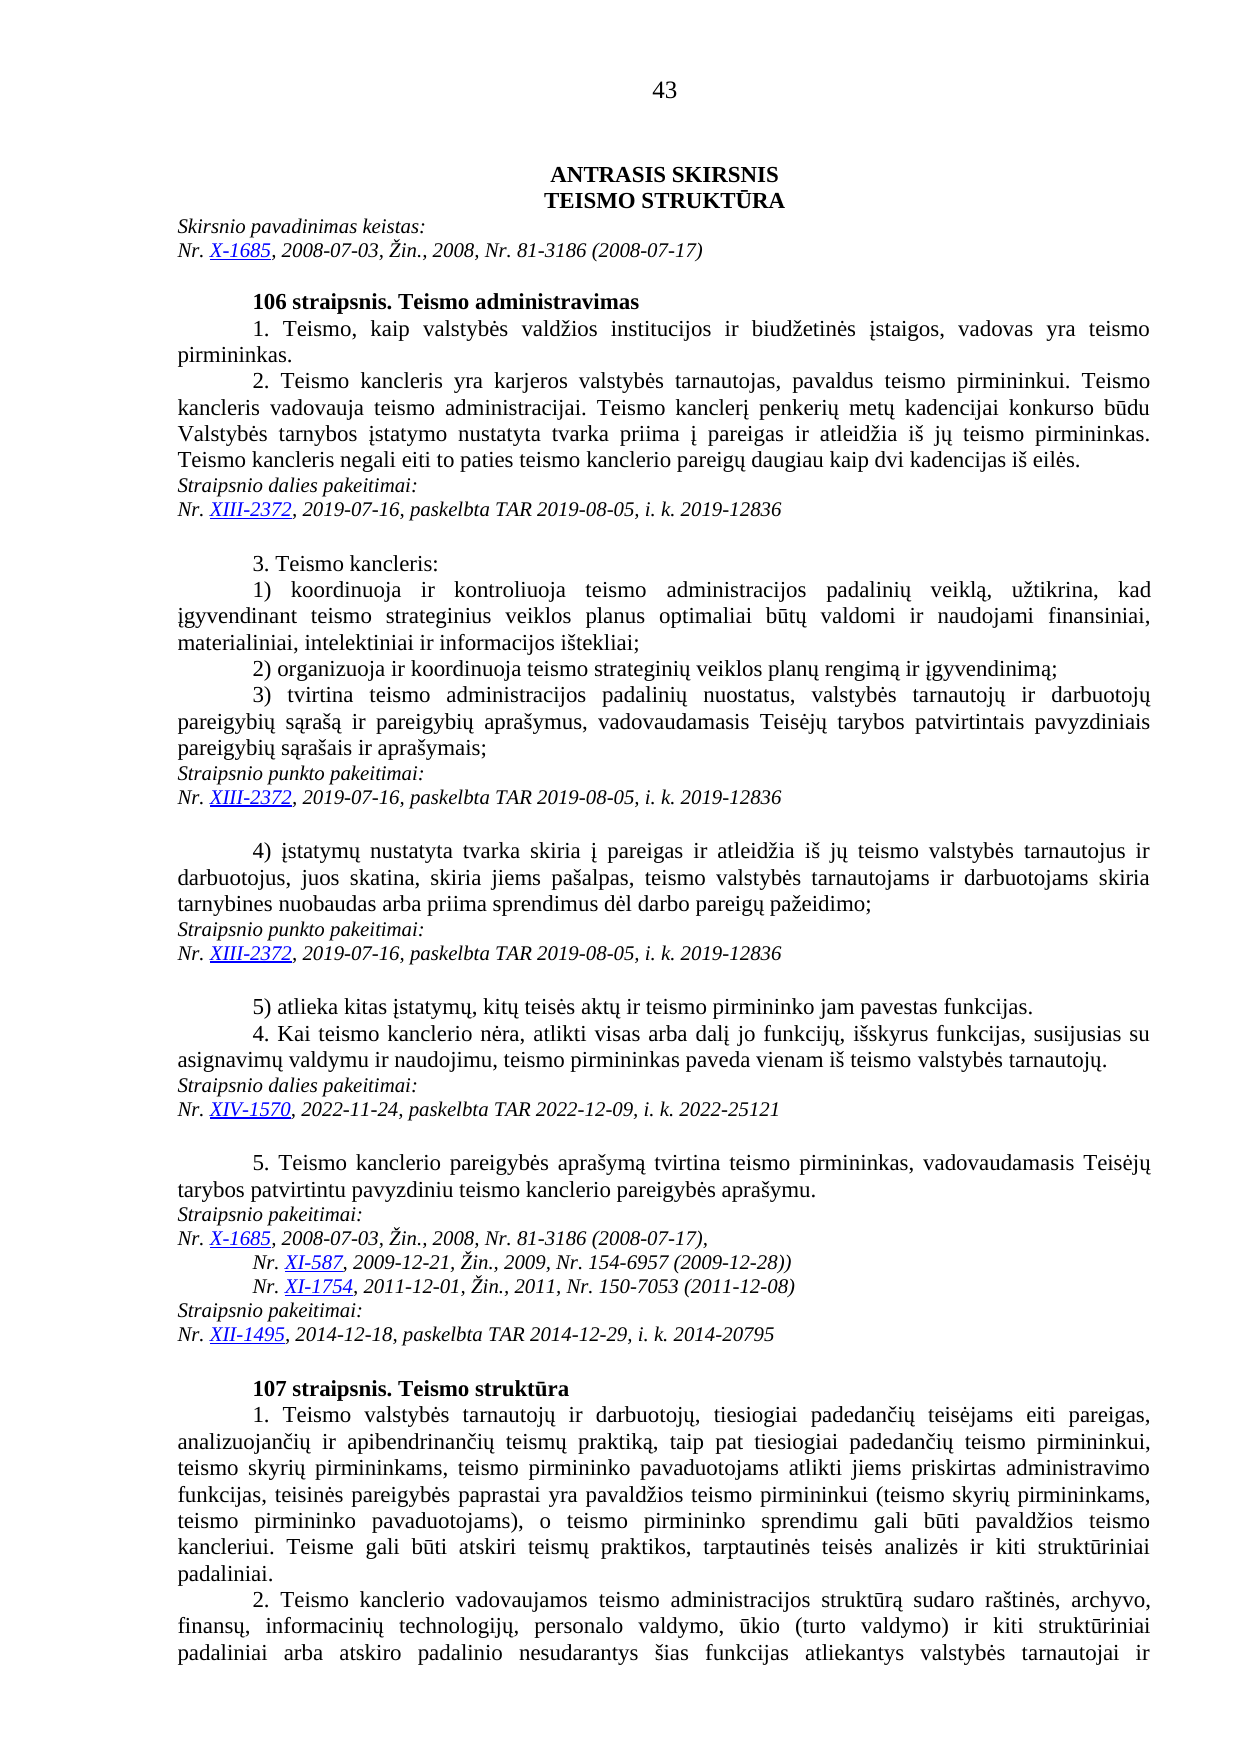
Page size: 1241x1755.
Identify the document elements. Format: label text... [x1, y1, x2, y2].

text Straipsnio dalies pakeitimai: [177, 1072, 1152, 1097]
text 4. Kai teismo kanclerio nėra, atlikti visas arba dalį jo funkcijų, išskyrus funkcijas, susijusias su asignavimų valdymu ir naudojimu, teismo pirmininkas paveda vienam iš teismo valstybės tarnautojų. [177, 1020, 1152, 1072]
text ANTRASIS SKIRSNIS [177, 161, 1152, 188]
text Nr. XIV-1570, 2022-11-24, paskelbta TAR 2022-12-09, i. k. 2022-25121 [177, 1097, 1152, 1121]
text 3) tvirtina teismo administracijos padalinių nuostatus, valstybės tarnautojų ir darbuotojų pareigybių sąrašą ir pareigybių aprašymus, vadovaudamasis Teisėjų tarybos patvirtintais pavyzdiniais pareigybių sąrašais ir aprašymais; [177, 682, 1152, 761]
text Skirsnio pavadinimas keistas: [177, 214, 1152, 238]
text 5. Teismo kanclerio pareigybės aprašymą tvirtina teismo pirmininkas, vadovaudamasis Teisėjų tarybos patvirtintu pavyzdiniu teismo kanclerio pareigybės aprašymu. [177, 1149, 1152, 1202]
text Nr. XIII-2372, 2019-07-16, paskelbta TAR 2019-08-05, i. k. 2019-12836 [177, 785, 1152, 809]
text Straipsnio punkto pakeitimai: [177, 917, 1152, 941]
text 1. Teismo, kaip valstybės valdžios institucijos ir biudžetinės įstaigos, vadovas yra teismo pirmininkas. [177, 315, 1152, 367]
text 3. Teismo kancleris: [177, 550, 1152, 576]
text Nr. X-1685, 2008-07-03, Žin., 2008, Nr. 81-3186 (2008-07-17), [177, 1226, 1152, 1250]
text Nr. XI-587, 2009-12-21, Žin., 2009, Nr. 154-6957 (2009-12-28)) [252, 1250, 1152, 1274]
text Nr. XIII-2372, 2019-07-16, paskelbta TAR 2019-08-05, i. k. 2019-12836 [177, 497, 1152, 521]
text 2) organizuoja ir koordinuoja teismo strateginių veiklos planų rengimą ir įgyvendinimą; [177, 655, 1152, 682]
text 1. Teismo valstybės tarnautojų ir darbuotojų, tiesiogiai padedančių teisėjams eiti pareigas, analizuojančių ir apibendrinančių teismų praktiką, taip pat tiesiogiai padedančių teismo pirmininkui, teismo skyrių pirmininkams, teismo pirmininko pavaduotojams atlikti jiems priskirtas administravimo funkcijas, teisinės pareigybės paprastai yra pavaldžios teismo pirmininkui (teismo skyrių pirmininkams, teismo pirmininko pavaduotojams), o teismo pirmininko sprendimu gali būti pavaldžios teismo kancleriui. Teisme gali būti atskiri teismų praktikos, tarptautinės teisės analizės ir kiti struktūriniai padaliniai. [177, 1402, 1152, 1586]
text Straipsnio punkto pakeitimai: [177, 761, 1152, 785]
text 107 straipsnis. Teismo struktūra [177, 1375, 1152, 1402]
text 5) atlieka kitas įstatymų, kitų teisės aktų ir teismo pirmininko jam pavestas funkcijas. [177, 993, 1152, 1020]
text Nr. XI-1754, 2011-12-01, Žin., 2011, Nr. 150-7053 (2011-12-08) [252, 1274, 1152, 1298]
text Nr. XII-1495, 2014-12-18, paskelbta TAR 2014-12-29, i. k. 2014-20795 [177, 1322, 1152, 1346]
text Nr. XIII-2372, 2019-07-16, paskelbta TAR 2019-08-05, i. k. 2019-12836 [177, 941, 1152, 965]
text Straipsnio pakeitimai: [177, 1298, 1152, 1322]
text 4) įstatymų nustatyta tvarka skiria į pareigas ir atleidžia iš jų teismo valstybės tarnautojus ir darbuotojus, juos skatina, skiria jiems pašalpas, teismo valstybės tarnautojams ir darbuotojams skiria tarnybines nuobaudas arba priima sprendimus dėl darbo pareigų pažeidimo; [177, 837, 1152, 917]
text Straipsnio pakeitimai: [177, 1202, 1152, 1226]
text 2. Teismo kanclerio vadovaujamos teismo administracijos struktūrą sudaro raštinės, archyvo, finansų, informacinių technologijų, personalo valdymo, ūkio (turto valdymo) ir kiti struktūriniai padaliniai arba atskiro padalinio nesudarantys šias funkcijas atliekantys valstybės tarnautojai ir [177, 1586, 1152, 1665]
text TEISMO STRUKTŪRA [177, 188, 1152, 214]
text 2. Teismo kancleris yra karjeros valstybės tarnautojas, pavaldus teismo pirmininkui. Teismo kancleris vadovauja teismo administracijai. Teismo kanclerį penkerių metų kadencijai konkurso būdu Valstybės tarnybos įstatymo nustatyta tvarka priima į pareigas ir atleidžia iš jų teismo pirmininkas. Teismo kancleris negali eiti to paties teismo kanclerio pareigų daugiau kaip dvi kadencijas iš eilės. [177, 367, 1152, 473]
text Straipsnio dalies pakeitimai: [177, 473, 1152, 497]
text 106 straipsnis. Teismo administravimas [177, 288, 1152, 315]
text 1) koordinuoja ir kontroliuoja teismo administracijos padalinių veiklą, užtikrina, kad įgyvendinant teismo strateginius veiklos planus optimaliai būtų valdomi ir naudojami finansiniai, materialiniai, intelektiniai ir informacijos ištekliai; [177, 576, 1152, 655]
text Nr. X-1685, 2008-07-03, Žin., 2008, Nr. 81-3186 (2008-07-17) [177, 238, 1152, 262]
